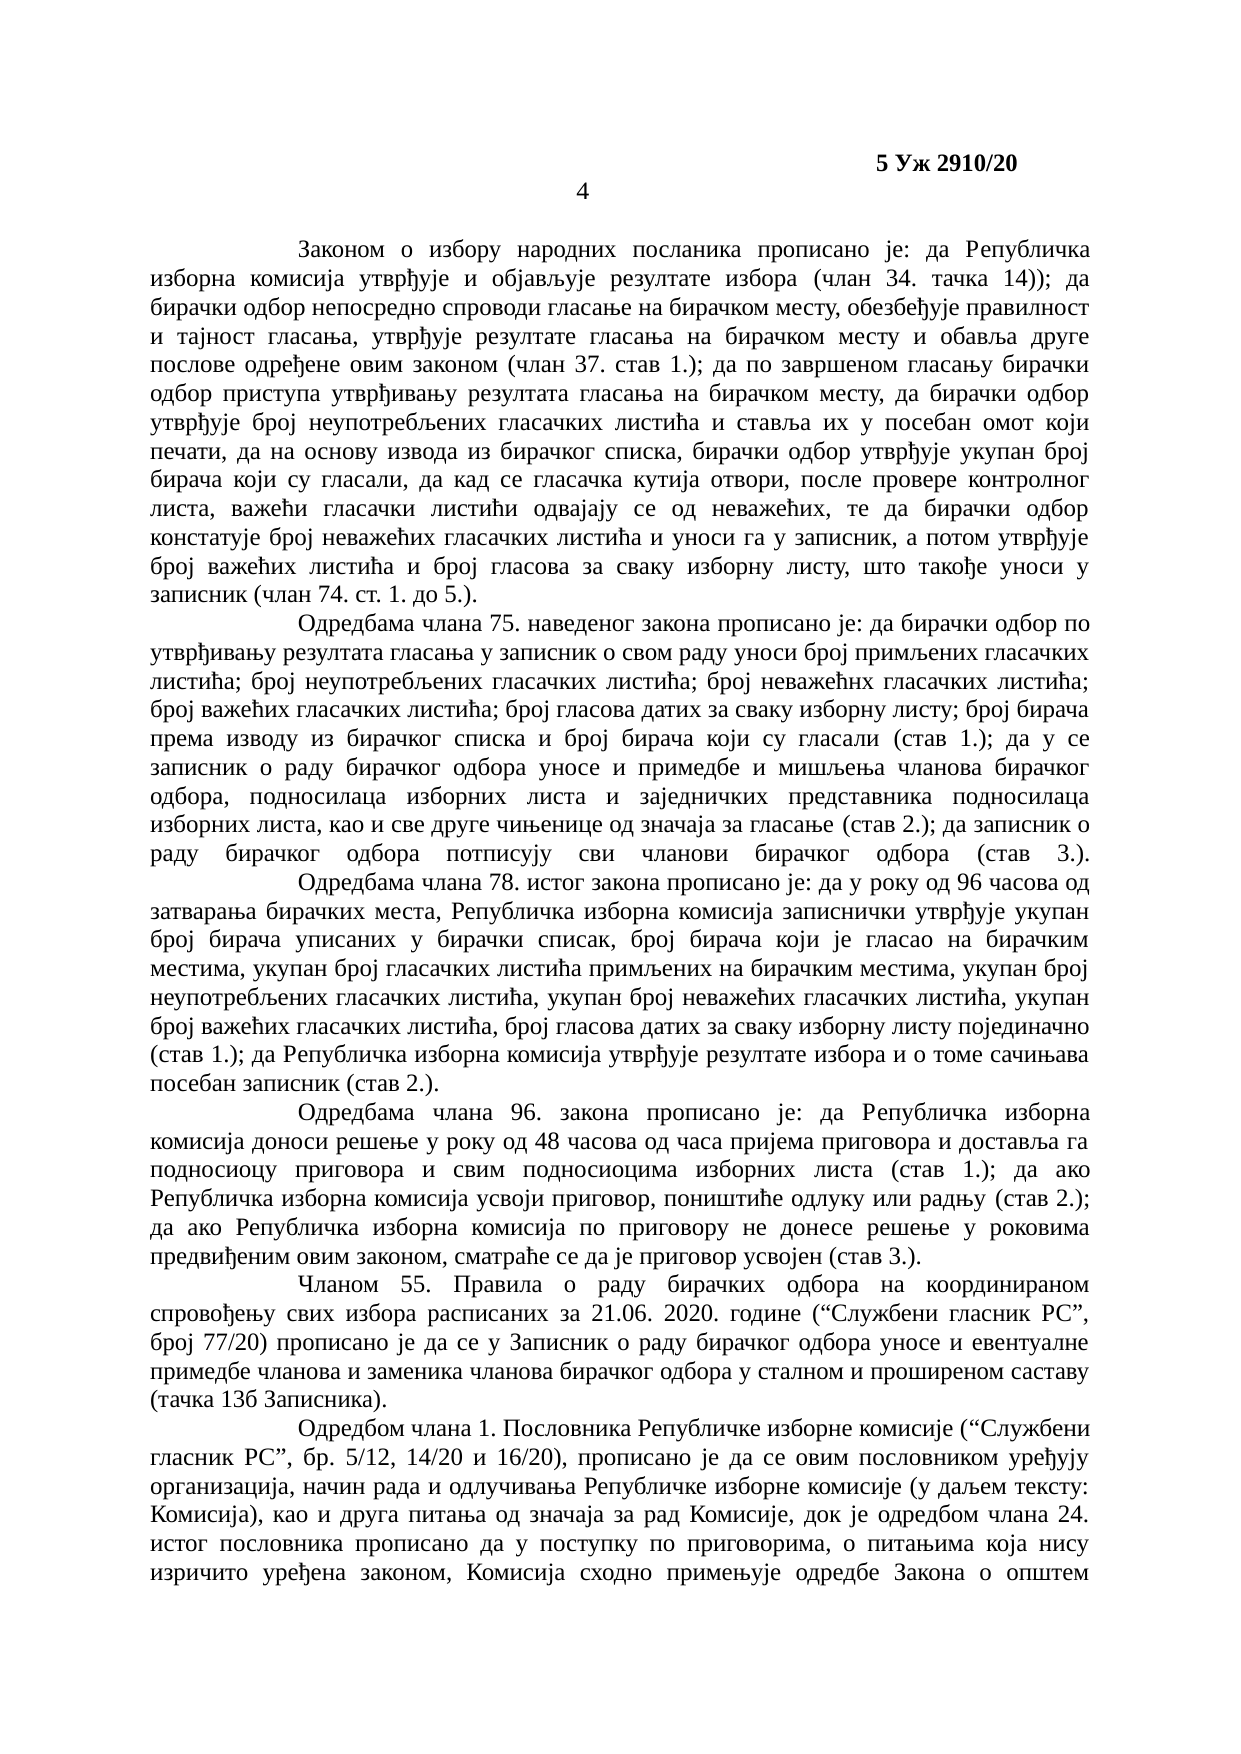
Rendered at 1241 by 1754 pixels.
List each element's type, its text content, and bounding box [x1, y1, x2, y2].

text Одредбама члана 96. закона прописано је: да Републичка изборна комисија доноси решење у року од 48 часова од часа пријема приговора и доставља га подносиоцу приговора и свим подносиоцима изборних листа (став 1.); да ако Републичка изборна комисија усвоји приговор, поништиће одлуку или радњу (став 2.); да ако Републичка изборна комисија по приговору не донесе решење у роковима предвиђеним овим законом, сматраће се да је приговор усвојен (став 3.). [150, 1097, 1090, 1269]
text Законом о избору народних посланика прописано је: да Републичка изборна комисија утврђује и објављује резултате избора (члан 34. тачка 14)); да бирачки одбор непосредно спроводи гласање на бирачком месту, обезбеђује правилност и тајност гласања, утврђује резултате гласања на бирачком месту и обавља друге послове одређене овим законом (члан 37. став 1.); да по завршеном гласању бирачки одбор приступа утврђивању резултата гласања на бирачком месту, да бирачки одбор утврђује број неупотребљених гласачких листића и ставља их у посебан омот који печати, да на основу извода из бирачког списка, бирачки одбор утврђује укупан број бирача који су гласали, да кад се гласачка кутија отвори, после провере контролног листа, важећи гласачки листићи одвајају се од неважећих, те да бирачки одбор констатује број неважећих гласачких листића и уноси га у записник, а потом утврђује број важећих листића и број гласова за сваку изборну листу, што такође уноси у записник (члан 74. ст. 1. до 5.). [150, 234, 1090, 608]
text Одредбом члана 1. Пословника Републичке изборне комисије (“Службени гласник РС”, бр. 5/12, 14/20 и 16/20), прописано је да се овим пословником уређују организација, начин рада и одлучивања Републичке изборне комисије (у даљем тексту: Комисија), као и друга питања од значаја за рад Комисије, док је одредбом члана 24. истог пословника прописано да у поступку по приговорима, о питањима која нису изричито уређена законом, Комисија сходно примењује одредбе Закона о општем [150, 1413, 1090, 1586]
text Одредбама члана 75. наведеног закона прописано је: да бирачки одбор по утврђивању резултата гласања у записник о свом раду уноси број примљених гласачких листића; број неупотребљених гласачких листића; број неважећнх гласачких листића; број важећих гласачких листића; број гласова датих за сваку изборну листу; број бирача према изводу из бирачког списка и број бирача који су гласали (став 1.); да у се записник о раду бирачког одбора уносе и примедбе и мишљења чланова бирачког одбора, подносилаца изборних листа и заједничких представника подносилаца изборних листа, као и све друге чињенице од значаја за гласање (став 2.); да записник о раду бирачког одбора потписују сви чланови бирачког одбора (став 3.). Одредбама члана 78. истог закона прописано је: да у року од 96 часова од затварања бирачких места, Републичка изборна комисија записнички утврђује укупан број бирача уписаних у бирачки списак, број бирача који је гласао на бирачким местима, укупан број гласачких листића примљених на бирачким местима, укупан број неупотребљених гласачких листића, укупан број неважећих гласачких листића, укупан број важећих гласачких листића, број гласова датих за сваку изборну листу појединачно (став 1.); да Републичка изборна комисија утврђује резултате избора и о томе сачињава посебан записник (став 2.). [150, 608, 1090, 1097]
text Чланом 55. Правила о раду бирачких одбора на координираном спровођењу свих избора расписаних за 21.06. 2020. године (“Службени гласник РС”, број 77/20) прописано је да се у Записник о раду бирачког одбора уносе и евентуалне примедбе чланова и заменика чланова бирачког одбора у сталном и проширеном саставу (тачка 13б Записника). [150, 1269, 1090, 1413]
